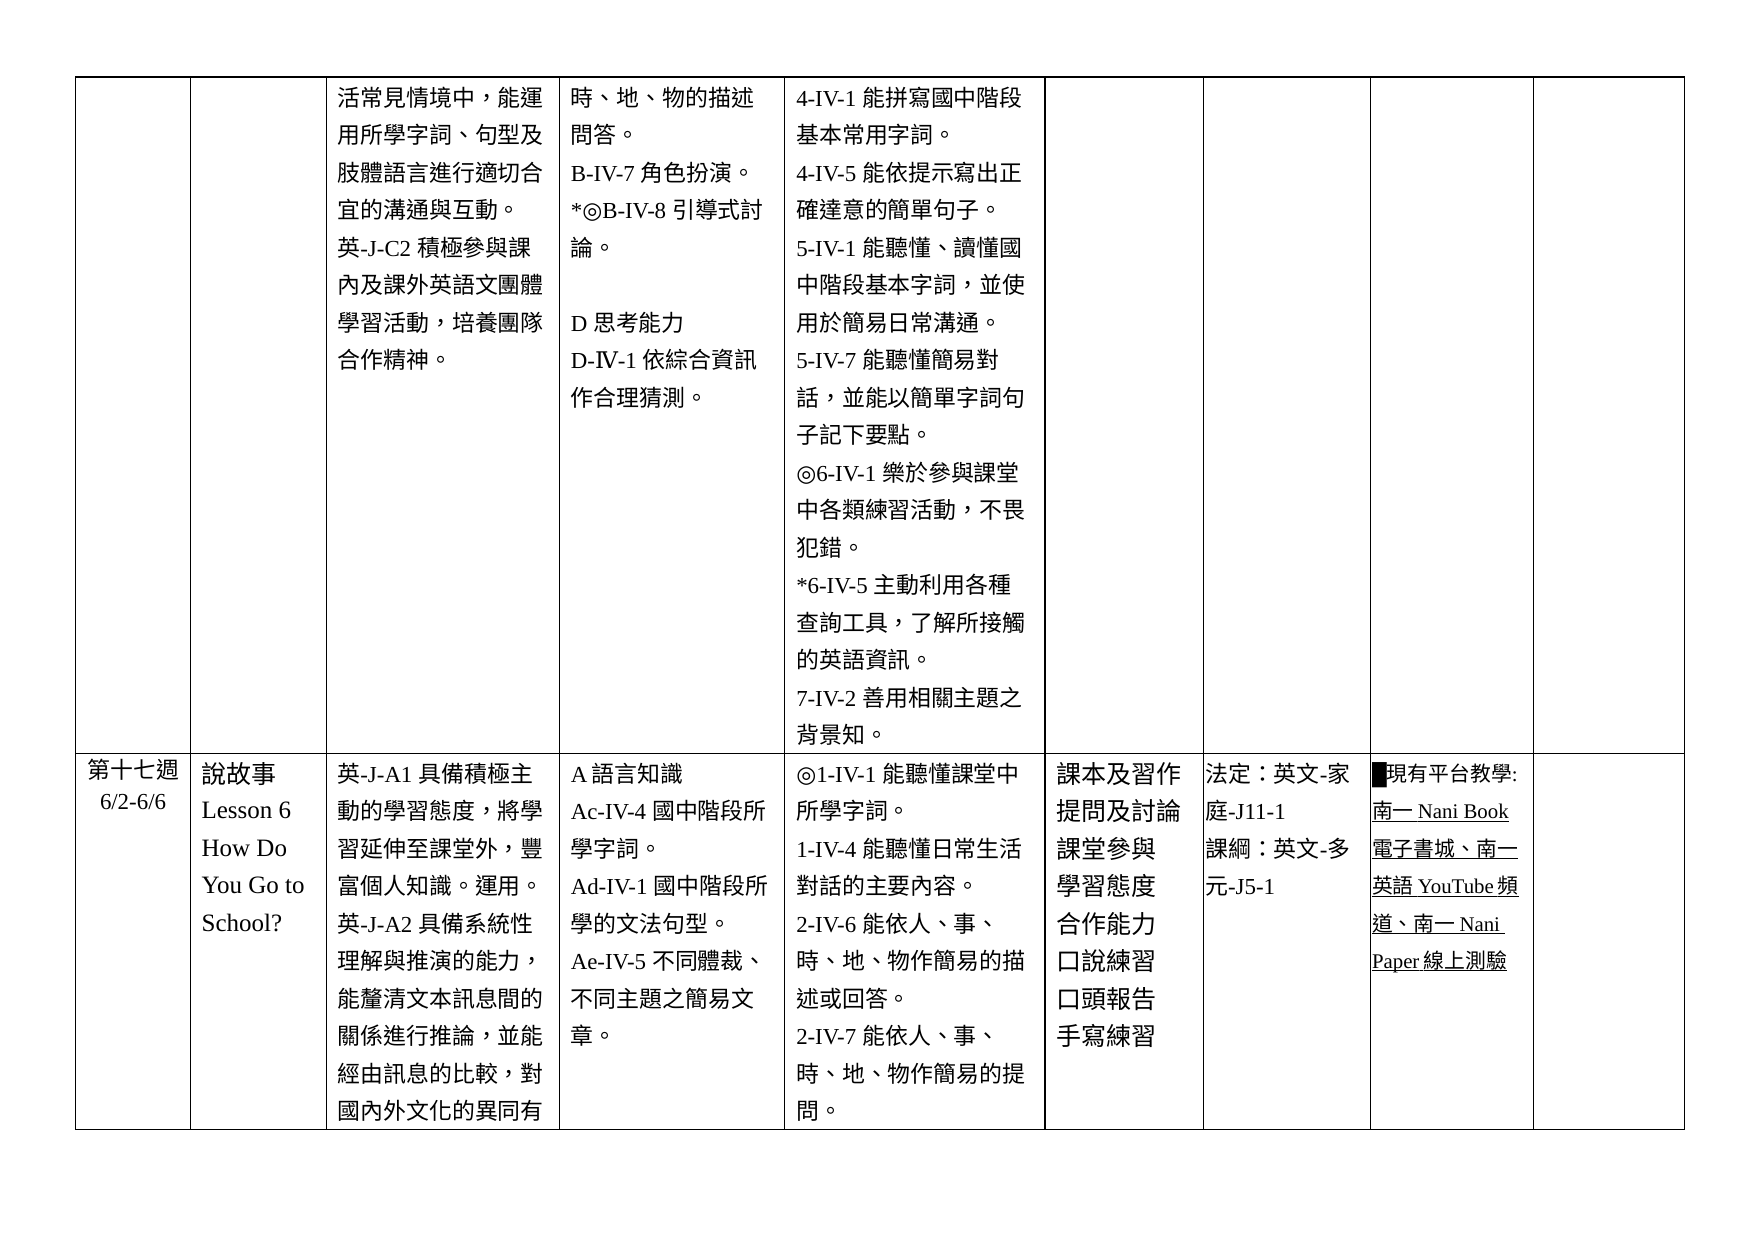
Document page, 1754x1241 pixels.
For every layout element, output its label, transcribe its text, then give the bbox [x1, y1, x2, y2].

table_cell [1204, 78, 1370, 752]
table_cell 課本及習作提問及討論 課堂參與 學習態度 合作能力 口說練習 口頭報告 手寫練習 [1046, 754, 1203, 1128]
table_cell █現有平台教學: 南一Nani Book電子書城、南一英語YouTube頻道、南一Nani Paper線上測驗 [1371, 754, 1533, 1128]
table_cell A 語言知識 Ac-IV-4 國中階段所學字詞。 Ad-IV-1 國中階段所學的文法句型。 Ae-IV-5 不同體裁、不同主題之簡易文章。 [560, 754, 784, 1128]
table_cell 時、地、物的描述問答。 B-IV-7 角色扮演。 *◎B-IV-8 引導式討論。 D 思考能力 D-Ⅳ-1 依綜合資訊作合理猜測。 [560, 78, 784, 752]
table_cell ◎1-IV-1 能聽懂課堂中所學字詞。 1-IV-4 能聽懂日常生活對話的主要內容。 2-IV-6 能依人、事、時、地、物作簡易的描述或回答。 2-IV-7 能依人、事、時、地、物作簡易的提問。 [785, 754, 1044, 1128]
table_cell [1534, 754, 1684, 1128]
table_cell 英-J-A1 具備積極主動的學習態度，將學習延伸至課堂外，豐富個人知識。運用。 英-J-A2 具備系統性理解與推演的能力，能釐清文本訊息間的關係進行推論，並能經由訊息的比較，對國內外文化的異同有 [327, 754, 559, 1128]
table_cell [1534, 78, 1684, 752]
table_cell [191, 78, 326, 752]
table_cell [1046, 78, 1203, 752]
table_cell 活常見情境中，能運用所學字詞、句型及肢體語言進行適切合宜的溝通與互動。 英-J-C2 積極參與課內及課外英語文團體學習活動，培養團隊合作精神。 [327, 78, 559, 752]
table_cell [76, 78, 190, 752]
table_cell 法定：英文-家庭-J11-1 課綱：英文-多元-J5-1 [1204, 754, 1370, 1128]
table_cell 第十七週 6/2-6/6 [76, 754, 190, 1128]
table_cell 4-IV-1 能拼寫國中階段基本常用字詞。 4-IV-5 能依提示寫出正確達意的簡單句子。 5-IV-1 能聽懂、讀懂國中階段基本字詞，並使用於簡易日常溝通。 5-IV-7 能聽懂簡易對話，並能以簡單字詞句子記下要點。 ◎6-IV-1 樂於參與課堂中各類練習活動，不畏犯錯。 *6-IV-5 主動利用各種查詢工具，了解所接觸的英語資訊。 7-IV-2 善用相關主題之背景知。 [785, 78, 1044, 752]
table_cell 說故事 Lesson 6 How Do You Go to School? [191, 754, 326, 1128]
table_cell [1371, 78, 1533, 752]
